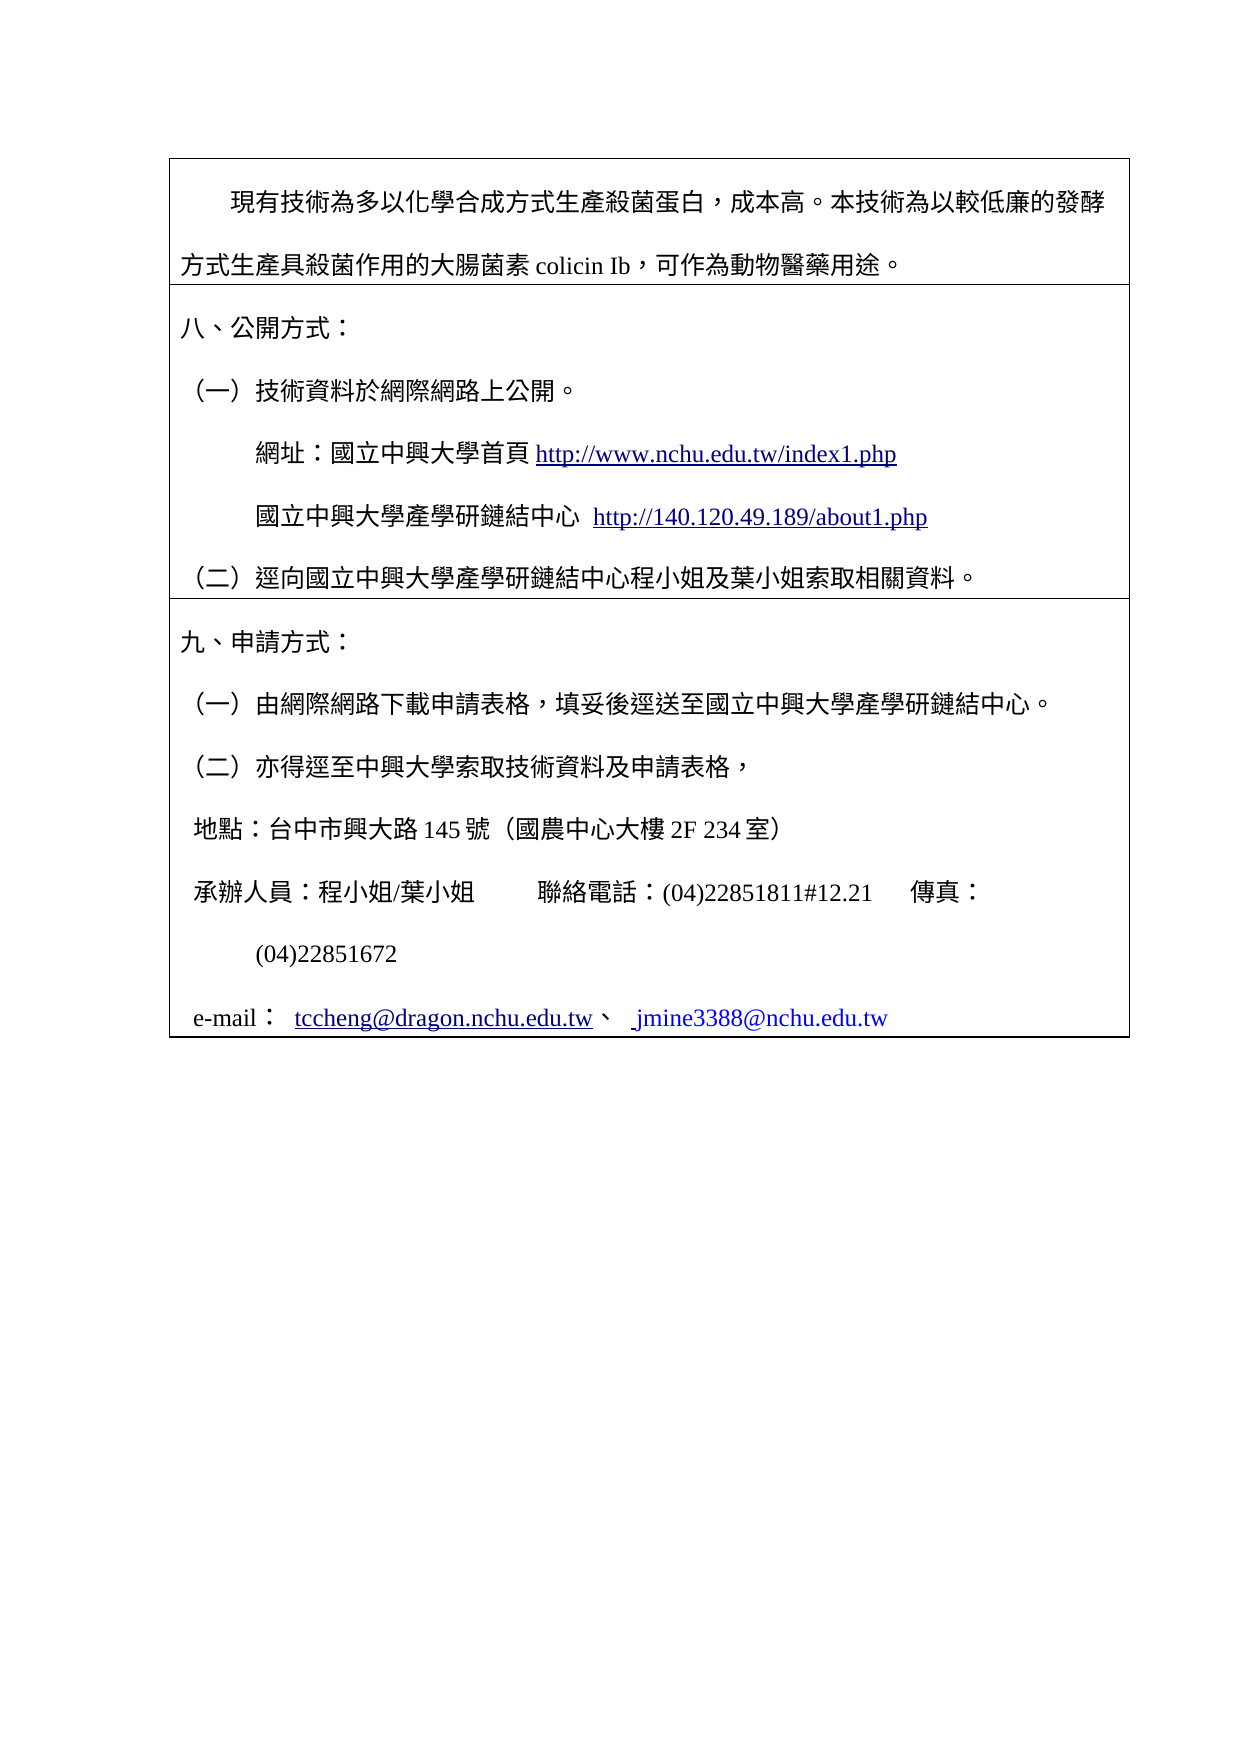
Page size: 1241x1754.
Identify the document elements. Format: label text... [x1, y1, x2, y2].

table_cell 現有技術為多以化學合成方式生產殺菌蛋白，成本高。本技術為以較低廉的發酵方式生產具殺菌作用的大腸菌素colicin Ib，可作為動物醫藥用途。 [170, 159, 1129, 284]
table_cell 九、申請方式： （一）由網際網路下載申請表格，填妥後逕送至國立中興大學產學研鏈結中心。 （二）亦得逕至中興大學索取技術資料及申請表格， 地點：台中市興大路145號（國農中心大樓2F 234室） 承辦人員：程小姐/葉小姐 聯絡電話：(04)22851811#12.21 傳真：(04)22851672 e-mail： tccheng@dragon.nchu.edu.tw、 jmine3388@nchu.edu.tw [170, 599, 1129, 1036]
table_cell 八、公開方式： （一）技術資料於網際網路上公開。 網址：國立中興大學首頁http://www.nchu.edu.tw/index1.php 國立中興大學產學研鏈結中心 http://140.120.49.189/about1.php （二）逕向國立中興大學產學研鏈結中心程小姐及葉小姐索取相關資料。 [170, 285, 1129, 598]
